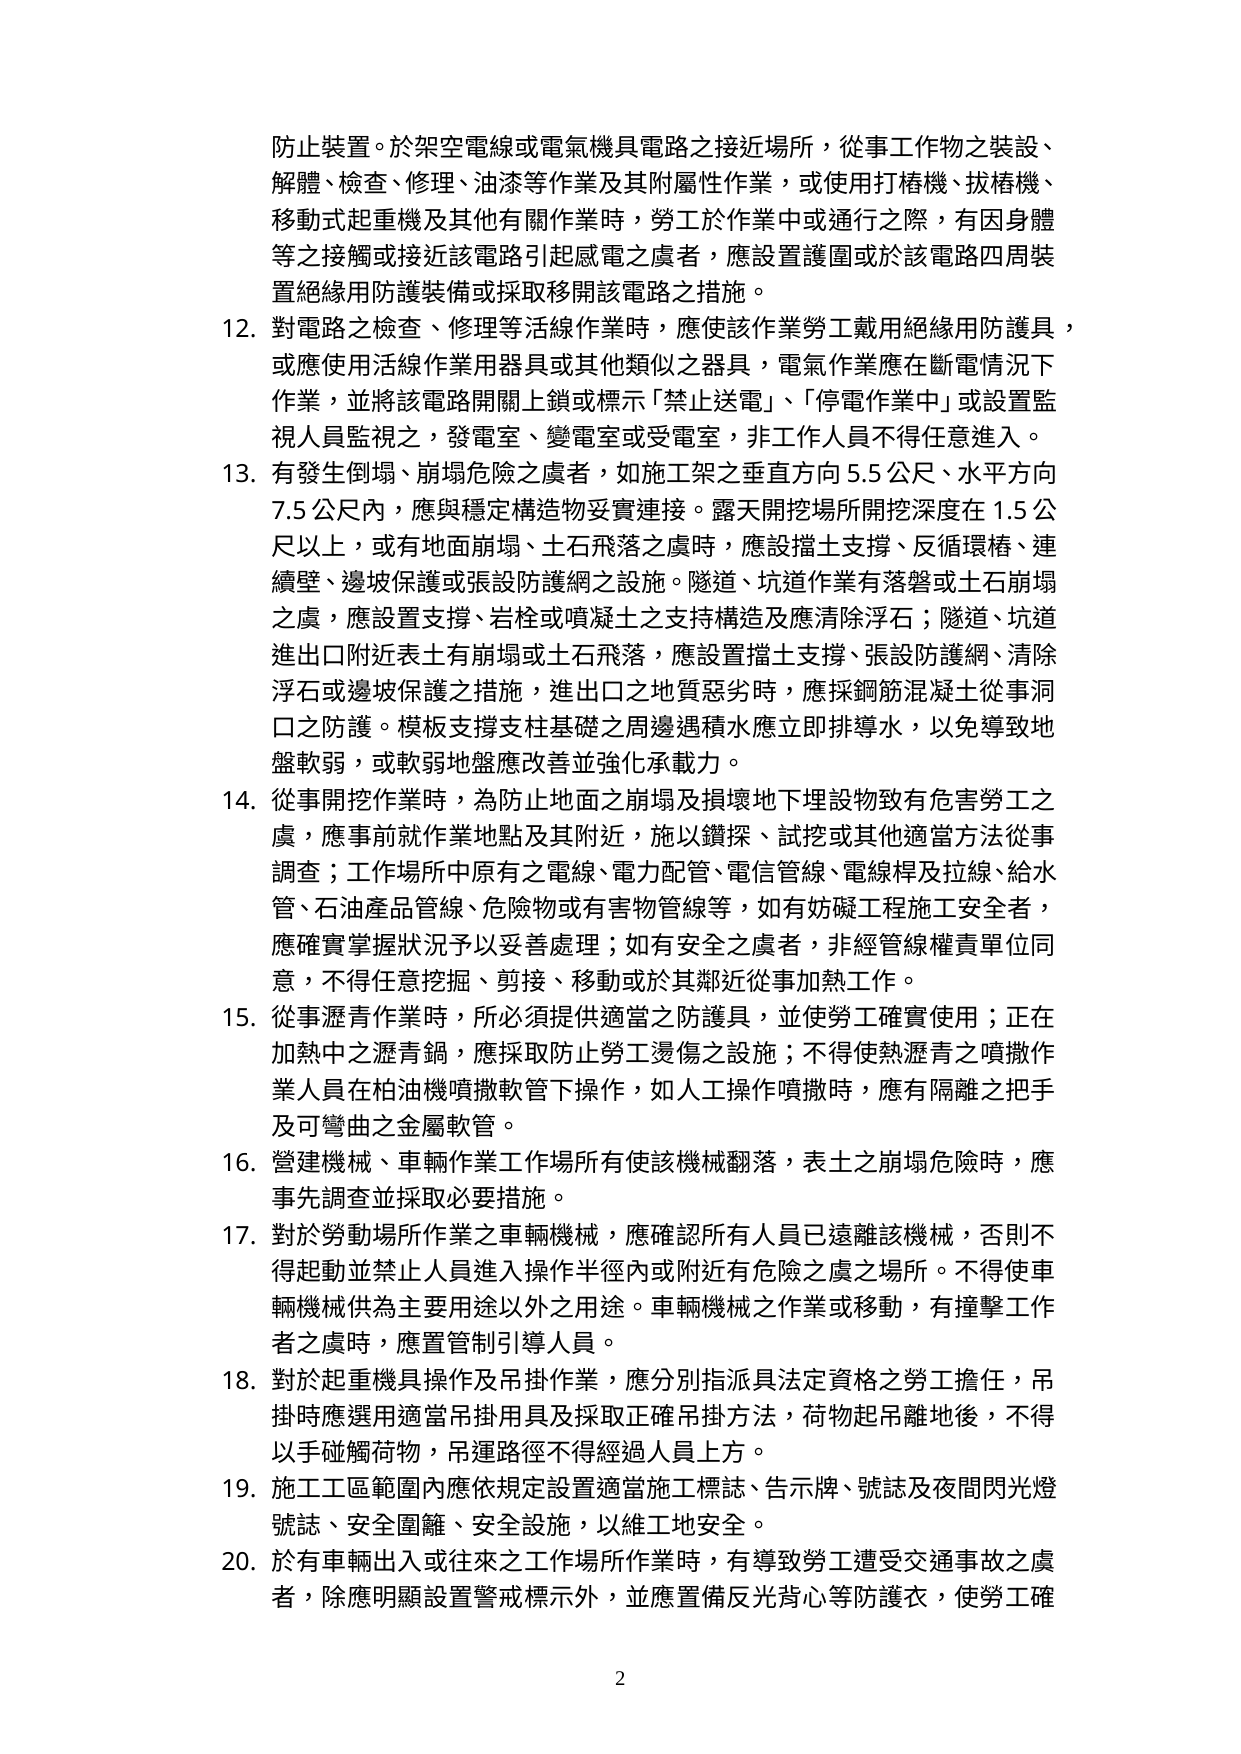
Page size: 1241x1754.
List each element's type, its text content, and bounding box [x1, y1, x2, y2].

list 對電路之檢查、修理等活線作業時，應使該作業勞工戴用絕緣用防護具，或應使用活線作業用器具或其他類似之器具，電氣作業應在斷電情況下作業，並將該電路開關上鎖或標示「禁止送電」、「停電作業中」或設置監視人員監視之，發電室、變電室或受電室，非工作人員不得任意進入。 [221, 309, 1057, 454]
list 營建機械、車輛作業工作場所有使該機械翻落，表土之崩塌危險時，應事先調查並採取必要措施。 [221, 1143, 1057, 1215]
list 於有車輛出入或往來之工作場所作業時，有導致勞工遭受交通事故之虞者，除應明顯設置警戒標示外，並應置備反光背心等防護衣，使勞工確 [221, 1541, 1057, 1614]
list 從事瀝青作業時，所必須提供適當之防護具，並使勞工確實使用；正在加熱中之瀝青鍋，應採取防止勞工燙傷之設施；不得使熱瀝青之噴撒作業人員在柏油機噴撒軟管下操作，如人工操作噴撒時，應有隔離之把手及可彎曲之金屬軟管。 [221, 998, 1057, 1143]
list 對於起重機具操作及吊掛作業，應分別指派具法定資格之勞工擔任，吊掛時應選用適當吊掛用具及採取正確吊掛方法，荷物起吊離地後，不得以手碰觸荷物，吊運路徑不得經過人員上方。 [221, 1360, 1057, 1469]
list 有發生倒塌、崩塌危險之虞者，如施工架之垂直方向5.5公尺、水平方向7.5公尺內，應與穩定構造物妥實連接。露天開挖場所開挖深度在1.5公尺以上，或有地面崩塌、土石飛落之虞時，應設擋土支撐、反循環樁、連續壁、邊坡保護或張設防護網之設施。隧道、坑道作業有落磐或土石崩塌之虞，應設置支撐、岩栓或噴凝土之支持構造及應清除浮石；隧道、坑道進出口附近表土有崩塌或土石飛落，應設置擋土支撐、張設防護網、清除浮石或邊坡保護之措施，進出口之地質惡劣時，應採鋼筋混凝土從事洞口之防護。模板支撐支柱基礎之周邊遇積水應立即排導水，以免導致地盤軟弱，或軟弱地盤應改善並強化承載力。 [221, 454, 1057, 780]
list 從事開挖作業時，為防止地面之崩塌及損壞地下埋設物致有危害勞工之虞，應事前就作業地點及其附近，施以鑽探、試挖或其他適當方法從事調查；工作場所中原有之電線、電力配管、電信管線、電線桿及拉線、給水管、石油產品管線、危險物或有害物管線等，如有妨礙工程施工安全者，應確實掌握狀況予以妥善處理；如有安全之虞者，非經管線權責單位同意，不得任意挖掘、剪接、移動或於其鄰近從事加熱工作。 [221, 780, 1057, 998]
list 對於勞動場所作業之車輛機械，應確認所有人員已遠離該機械，否則不得起動並禁止人員進入操作半徑內或附近有危險之虞之場所。不得使車輛機械供為主要用途以外之用途。車輛機械之作業或移動，有撞擊工作者之虞時，應置管制引導人員。 [221, 1215, 1057, 1360]
list 施工工區範圍內應依規定設置適當施工標誌、告示牌、號誌及夜間閃光燈號誌、安全圍籬、安全設施，以維工地安全。 [221, 1469, 1057, 1541]
list 有發生感電危險之虞者，如作業進行中或通行時，有因接觸(含經由導電體而接觸者)或接近致發生感電之虞者，應設防止感電之護圍或絕緣被覆。使用150伏特以上之電動機具，或於濕潤場所、鋼板上、鋼筋上之場所，使用電動機具或於建築或工程作業使用之臨時用電設備，應於各分電路設置能確實動作之感電防止用漏電斷路器。於良導體上、良導體機器設備內之狹小空間及濕潤場所作業，所使用之交流電焊機，應裝設自動電擊防止裝置。於架空電線或電氣機具電路之接近場所，從事工作物之裝設、解體、檢查、修理、油漆等作業及其附屬性作業，或使用打樁機、拔樁機、移動式起重機及其他有關作業時，勞工於作業中或通行之際，有因身體等之接觸或接近該電路引起感電之虞者，應設置護圍或於該電路四周裝置絕緣用防護裝備或採取移開該電路之措施。 [221, 128, 1057, 309]
